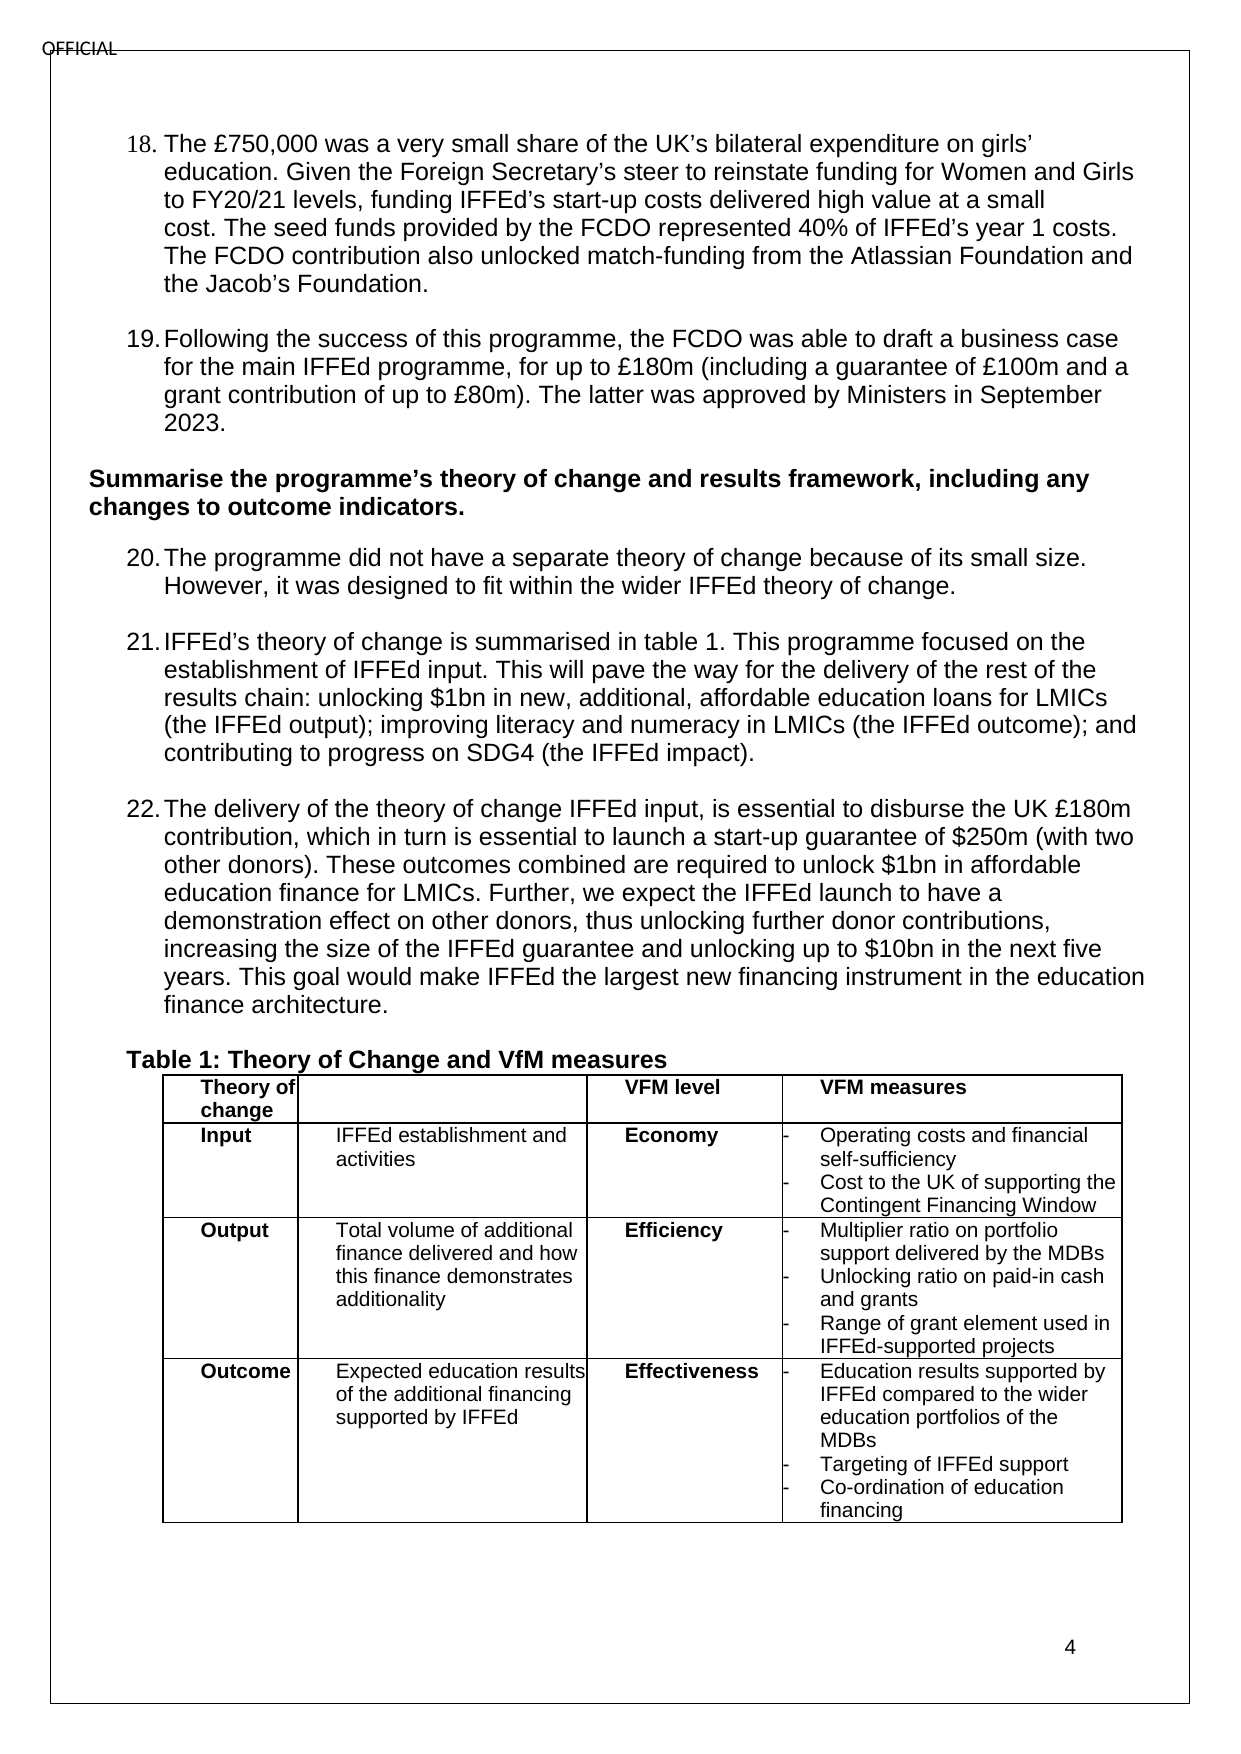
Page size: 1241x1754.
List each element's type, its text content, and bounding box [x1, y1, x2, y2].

table_header [299, 1076, 586, 1122]
table_cell Multiplier ratio on portfolio support delivered by the MDBs Unlocking ratio on paid-in cash and grants Range of grant element used in IFFEd-supported projects [783, 1218, 1121, 1358]
table_cell Input [164, 1124, 297, 1217]
text Summarise the programme’s theory of change and results framework, including any changes to outcome indicators. [89, 465, 1152, 521]
table_cell IFFEd establishment and activities [299, 1124, 586, 1217]
list The programme did not have a separate theory of change because of its small size. However, it was designed to fit within the wider IFFEd theory of change. [126, 544, 1152, 600]
table_header VFM measures [783, 1076, 1121, 1122]
list The delivery of the theory of change IFFEd input, is essential to disburse the UK £180m contribution, which in turn is essential to launch a start-up guarantee of $250m (with two other donors). These outcomes combined are required to unlock $1bn in affordable education finance for LMICs. Further, we expect the IFFEd launch to have a demonstration effect on other donors, thus unlocking further donor contributions, increasing the size of the IFFEd guarantee and unlocking up to $10bn in the next five years. This goal would make IFFEd the largest new financing instrument in the education finance architecture. [126, 795, 1152, 1018]
table_cell Total volume of additional finance delivered and how this finance demonstrates additionality [299, 1218, 586, 1358]
list Following the success of this programme, the FCDO was able to draft a business case for the main IFFEd programme, for up to £180m (including a guarantee of £100m and a grant contribution of up to £80m). The latter was approved by Ministers in September 2023. [126, 325, 1152, 437]
table_header VFM level [588, 1076, 782, 1122]
table_cell Operating costs and financial self-sufficiency Cost to the UK of supporting the Contingent Financing Window [783, 1124, 1121, 1217]
table_header Theory of change [164, 1076, 297, 1122]
table_cell Outcome [164, 1359, 297, 1522]
table_cell Output [164, 1218, 297, 1358]
table_cell Effectiveness [588, 1359, 782, 1522]
table_cell Expected education results of the additional financing supported by IFFEd [299, 1359, 586, 1522]
table_cell Efficiency [588, 1218, 782, 1358]
table_cell Education results supported by IFFEd compared to the wider education portfolios of the MDBs Targeting of IFFEd support Co-ordination of education financing [783, 1359, 1121, 1522]
table_cell Economy [588, 1124, 782, 1217]
list The £750,000 was a very small share of the UK’s bilateral expenditure on girls’ education. Given the Foreign Secretary’s steer to reinstate funding for Women and Girls to FY20/21 levels, funding IFFEd’s start-up costs delivered high value at a small cost. The seed funds provided by the FCDO represented 40% of IFFEd’s year 1 costs. The FCDO contribution also unlocked match-funding from the Atlassian Foundation and the Jacob’s Foundation. [126, 130, 1152, 297]
list Table 1: Theory of Change and VfM measures [126, 1046, 1152, 1074]
list IFFEd’s theory of change is summarised in table 1. This programme focused on the establishment of IFFEd input. This will pave the way for the delivery of the rest of the results chain: unlocking $1bn in new, additional, affordable education loans for LMICs (the IFFEd output); improving literacy and numeracy in LMICs (the IFFEd outcome); and contributing to progress on SDG4 (the IFFEd impact). [126, 628, 1152, 767]
